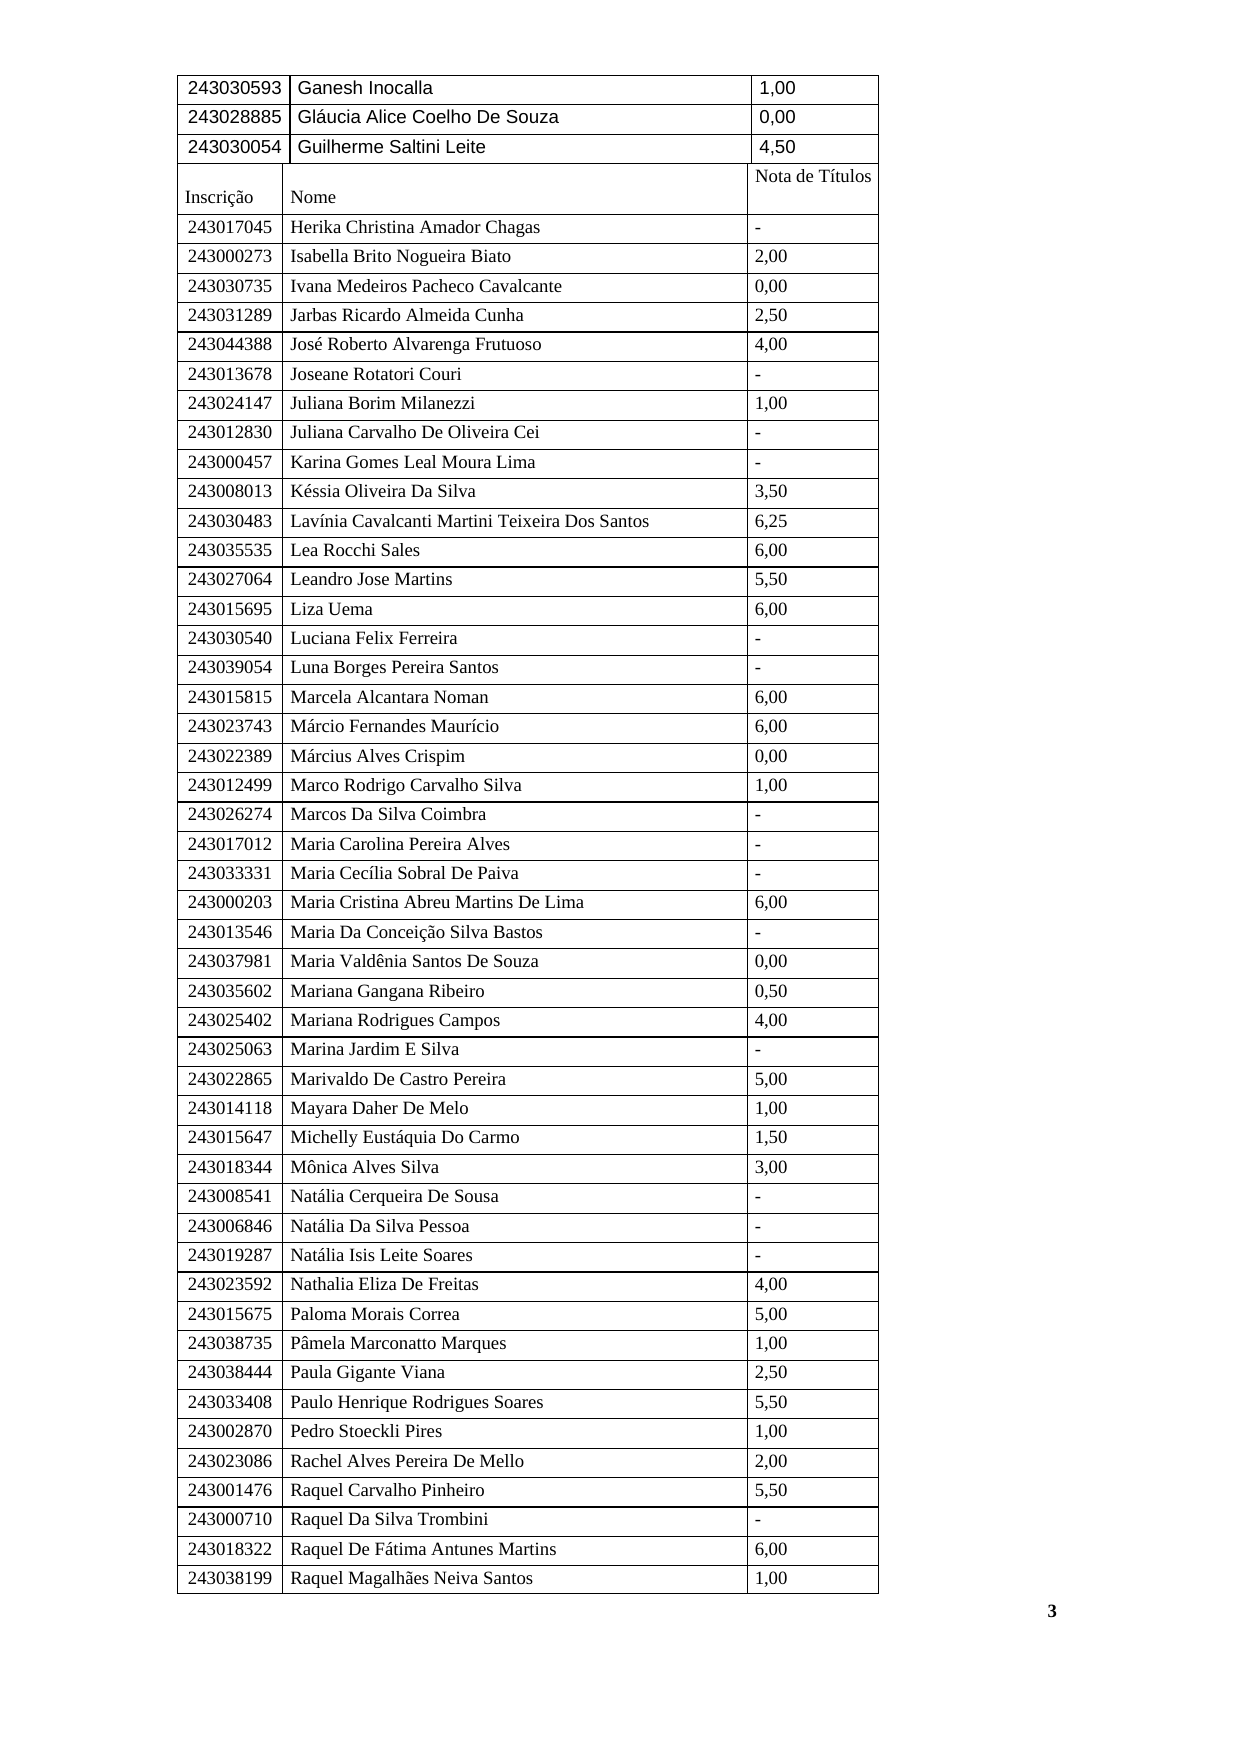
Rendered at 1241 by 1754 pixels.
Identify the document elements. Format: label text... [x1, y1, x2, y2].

table_cell 243038199 [178, 1566, 282, 1593]
table_cell 243000203 [178, 891, 282, 919]
table_cell Raquel De Fátima Antunes Martins [283, 1537, 747, 1565]
table_cell 243031289 [178, 303, 282, 331]
table_cell 0,00 [748, 949, 878, 978]
table_cell 243013678 [178, 362, 282, 390]
table_cell 243017012 [178, 832, 282, 860]
table_cell 243037981 [178, 949, 282, 978]
table_cell 5,50 [748, 568, 878, 596]
table_cell Herika Christina Amador Chagas [283, 215, 747, 243]
table_cell 3,00 [748, 1155, 878, 1183]
table_cell Luna Borges Pereira Santos [283, 656, 747, 684]
table_cell 243008013 [178, 479, 282, 508]
table_cell 243006846 [178, 1214, 282, 1242]
table_cell Marco Rodrigo Carvalho Silva [283, 773, 747, 801]
table_cell 243000457 [178, 450, 282, 478]
table_cell Késsia Oliveira Da Silva [283, 479, 747, 508]
table_cell - [748, 1243, 878, 1271]
table_cell 0,50 [748, 979, 878, 1007]
table_cell Natália Da Silva Pessoa [283, 1214, 747, 1242]
table_cell Karina Gomes Leal Moura Lima [283, 450, 747, 478]
table_cell 1,00 [752, 76, 878, 104]
table_cell 243012499 [178, 773, 282, 801]
table_cell 4,00 [748, 333, 878, 361]
table_cell 0,00 [748, 744, 878, 772]
table_cell Natália Isis Leite Soares [283, 1243, 747, 1271]
table_cell 0,00 [748, 274, 878, 302]
table_cell Marcela Alcantara Noman [283, 685, 747, 713]
table_cell Mayara Daher De Melo [283, 1096, 747, 1124]
table_cell Ivana Medeiros Pacheco Cavalcante [283, 274, 747, 302]
table_cell 243039054 [178, 656, 282, 684]
table_cell 6,00 [748, 714, 878, 743]
table_cell 6,00 [748, 891, 878, 919]
table_cell Ganesh Inocalla [291, 76, 751, 104]
table_cell Maria Valdênia Santos De Souza [283, 949, 747, 978]
table_cell 243018322 [178, 1537, 282, 1565]
table_cell Jarbas Ricardo Almeida Cunha [283, 303, 747, 331]
table_cell José Roberto Alvarenga Frutuoso [283, 333, 747, 361]
table_cell 2,00 [748, 244, 878, 273]
table_cell 243015647 [178, 1126, 282, 1154]
table_cell - [748, 626, 878, 654]
table_cell 1,00 [748, 1331, 878, 1359]
table_cell 243035602 [178, 979, 282, 1007]
table_cell 1,00 [748, 773, 878, 801]
table_cell 243014118 [178, 1096, 282, 1124]
table_cell 4,50 [752, 135, 878, 163]
table_cell 243025402 [178, 1008, 282, 1036]
table_cell 6,00 [748, 685, 878, 713]
table_cell - [748, 215, 878, 243]
table_cell 243044388 [178, 333, 282, 361]
table_cell 243000710 [178, 1508, 282, 1536]
table_cell - [748, 656, 878, 684]
table_cell 0,00 [752, 105, 878, 134]
table_cell Liza Uema [283, 597, 747, 625]
table_cell 6,25 [748, 509, 878, 537]
table_cell 243008541 [178, 1184, 282, 1213]
table_cell - [748, 920, 878, 948]
table_cell - [748, 421, 878, 449]
table_cell Leandro Jose Martins [283, 568, 747, 596]
table_cell - [748, 1184, 878, 1213]
table_cell 1,00 [748, 1566, 878, 1593]
table_cell Rachel Alves Pereira De Mello [283, 1449, 747, 1477]
table_cell 1,00 [748, 1096, 878, 1124]
table_cell Luciana Felix Ferreira [283, 626, 747, 654]
table_cell Nome [283, 164, 747, 214]
table_cell 243038735 [178, 1331, 282, 1359]
table_cell 243038444 [178, 1361, 282, 1389]
table_cell 1,50 [748, 1126, 878, 1154]
table_cell Marina Jardim E Silva [283, 1038, 747, 1066]
table_cell 5,00 [748, 1302, 878, 1330]
table_cell 243015675 [178, 1302, 282, 1330]
table_cell Natália Cerqueira De Sousa [283, 1184, 747, 1213]
table_cell 5,50 [748, 1478, 878, 1506]
table_cell 243030735 [178, 274, 282, 302]
table_cell Pâmela Marconatto Marques [283, 1331, 747, 1359]
table_cell Michelly Eustáquia Do Carmo [283, 1126, 747, 1154]
table_cell Marivaldo De Castro Pereira [283, 1067, 747, 1095]
table_cell 243000273 [178, 244, 282, 273]
table_cell 243025063 [178, 1038, 282, 1066]
table_cell - [748, 1038, 878, 1066]
table_cell Maria Da Conceição Silva Bastos [283, 920, 747, 948]
table_cell Raquel Da Silva Trombini [283, 1508, 747, 1536]
table_cell Juliana Borim Milanezzi [283, 391, 747, 419]
table_cell 243018344 [178, 1155, 282, 1183]
table_cell 243030483 [178, 509, 282, 537]
table_cell 243033408 [178, 1390, 282, 1418]
table_cell 6,00 [748, 597, 878, 625]
table_cell 243030054 [178, 135, 289, 163]
table_cell 243015815 [178, 685, 282, 713]
table_cell 243035535 [178, 538, 282, 566]
table_cell Maria Cecília Sobral De Paiva [283, 861, 747, 889]
table_cell 243023743 [178, 714, 282, 743]
table_cell 5,00 [748, 1067, 878, 1095]
table_cell Lavínia Cavalcanti Martini Teixeira Dos Santos [283, 509, 747, 537]
table_cell 243017045 [178, 215, 282, 243]
table_cell 243023592 [178, 1273, 282, 1301]
table_cell Joseane Rotatori Couri [283, 362, 747, 390]
table_cell Paloma Morais Correa [283, 1302, 747, 1330]
table_cell 2,00 [748, 1449, 878, 1477]
table_cell Pedro Stoeckli Pires [283, 1419, 747, 1448]
table_cell 243026274 [178, 803, 282, 831]
table_cell - [748, 1214, 878, 1242]
table_cell 243030593 [178, 76, 289, 104]
table_cell 4,00 [748, 1008, 878, 1036]
table_cell 6,00 [748, 538, 878, 566]
table_cell 243015695 [178, 597, 282, 625]
table_cell Inscrição [178, 164, 282, 214]
table_cell Március Alves Crispim [283, 744, 747, 772]
table_cell Maria Carolina Pereira Alves [283, 832, 747, 860]
table_cell Mariana Gangana Ribeiro [283, 979, 747, 1007]
table_cell 3,50 [748, 479, 878, 508]
table_cell 243022865 [178, 1067, 282, 1095]
table_cell Mônica Alves Silva [283, 1155, 747, 1183]
table_cell - [748, 1508, 878, 1536]
table_cell 243024147 [178, 391, 282, 419]
table_cell Paula Gigante Viana [283, 1361, 747, 1389]
table_cell - [748, 450, 878, 478]
table_cell 243023086 [178, 1449, 282, 1477]
table_cell 243027064 [178, 568, 282, 596]
table_cell Mariana Rodrigues Campos [283, 1008, 747, 1036]
table_cell 5,50 [748, 1390, 878, 1418]
table_cell 243028885 [178, 105, 289, 134]
table_cell 243022389 [178, 744, 282, 772]
table_cell - [748, 832, 878, 860]
table_cell 4,00 [748, 1273, 878, 1301]
table_cell Juliana Carvalho De Oliveira Cei [283, 421, 747, 449]
table_cell 6,00 [748, 1537, 878, 1565]
table_cell 243012830 [178, 421, 282, 449]
table_cell 2,50 [748, 1361, 878, 1389]
table_cell - [748, 803, 878, 831]
table_cell Isabella Brito Nogueira Biato [283, 244, 747, 273]
table_cell Marcos Da Silva Coimbra [283, 803, 747, 831]
table_cell - [748, 861, 878, 889]
table_cell 243030540 [178, 626, 282, 654]
table_cell Lea Rocchi Sales [283, 538, 747, 566]
table_cell Maria Cristina Abreu Martins De Lima [283, 891, 747, 919]
table_cell 243019287 [178, 1243, 282, 1271]
table_cell 243002870 [178, 1419, 282, 1448]
table_cell 1,00 [748, 1419, 878, 1448]
table_cell 243001476 [178, 1478, 282, 1506]
table_cell Nathalia Eliza De Freitas [283, 1273, 747, 1301]
table_cell Paulo Henrique Rodrigues Soares [283, 1390, 747, 1418]
table_cell 1,00 [748, 391, 878, 419]
table_cell Nota de Títulos [748, 164, 878, 214]
table_cell 243013546 [178, 920, 282, 948]
table_cell Raquel Magalhães Neiva Santos [283, 1566, 747, 1593]
table_cell - [748, 362, 878, 390]
table_cell 2,50 [748, 303, 878, 331]
table_cell Raquel Carvalho Pinheiro [283, 1478, 747, 1506]
table_cell Márcio Fernandes Maurício [283, 714, 747, 743]
table_cell 243033331 [178, 861, 282, 889]
table_cell Guilherme Saltini Leite [291, 135, 751, 163]
table_cell Gláucia Alice Coelho De Souza [291, 105, 751, 134]
